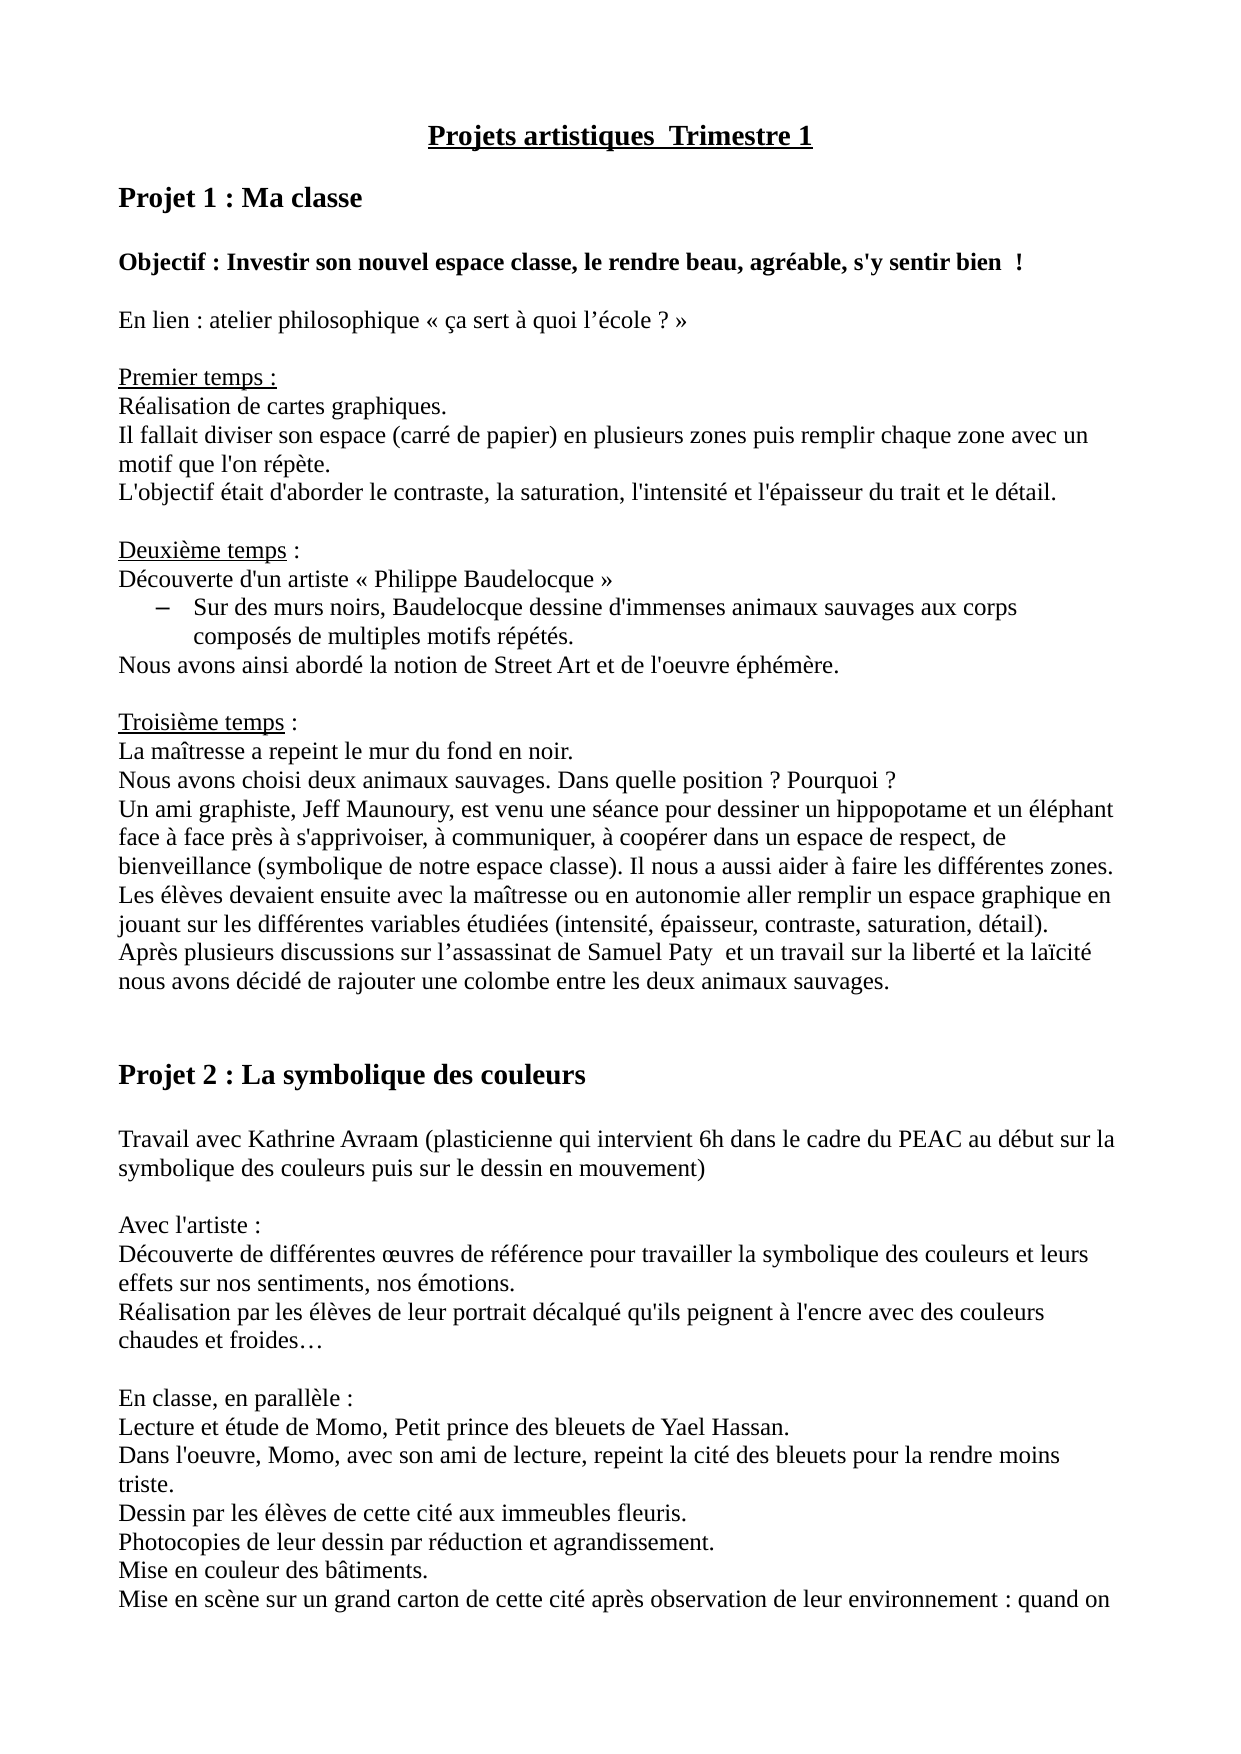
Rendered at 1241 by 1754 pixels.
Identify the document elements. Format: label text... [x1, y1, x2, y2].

text Mise en scène sur un grand carton de cette cité après observation de leur environnement : quand on [118, 1584, 1122, 1613]
text Un ami graphiste, Jeff Maunoury, est venu une séance pour dessiner un hippopotame et un éléphant face à face près à s'apprivoiser, à communiquer, à coopérer dans un espace de respect, de bienveillance (symbolique de notre espace classe). Il nous a aussi aider à faire les différentes zones. [118, 794, 1122, 880]
text L'objectif était d'aborder le contraste, la saturation, l'intensité et l'épaisseur du trait et le détail. [118, 477, 1122, 506]
text Photocopies de leur dessin par réduction et agrandissement. [118, 1527, 1122, 1556]
text Nous avons ainsi abordé la notion de Street Art et de l'oeuvre éphémère. [118, 650, 1122, 679]
text Projet 1 : Ma classe [118, 180, 1122, 214]
text En classe, en parallèle : [118, 1383, 1122, 1412]
text En lien : atelier philosophique « ça sert à quoi l’école ? » [118, 305, 1122, 334]
text Projets artistiques Trimestre 1 [118, 118, 1122, 152]
list Sur des murs noirs, Baudelocque dessine d'immenses animaux sauvages aux corps composés de multiples motifs répétés. [156, 592, 1122, 650]
text Nous avons choisi deux animaux sauvages. Dans quelle position ? Pourquoi ? [118, 765, 1122, 794]
text Il fallait diviser son espace (carré de papier) en plusieurs zones puis remplir chaque zone avec un motif que l'on répète. [118, 420, 1122, 477]
text La maîtresse a repeint le mur du fond en noir. [118, 736, 1122, 765]
text Mise en couleur des bâtiments. [118, 1556, 1122, 1584]
text Réalisation de cartes graphiques. [118, 391, 1122, 420]
text Dans l'oeuvre, Momo, avec son ami de lecture, repeint la cité des bleuets pour la rendre moins triste. [118, 1441, 1122, 1498]
text Travail avec Kathrine Avraam (plasticienne qui intervient 6h dans le cadre du PEAC au début sur la symbolique des couleurs puis sur le dessin en mouvement) [118, 1124, 1122, 1182]
text Découverte de différentes œuvres de référence pour travailler la symbolique des couleurs et leurs effets sur nos sentiments, nos émotions. [118, 1239, 1122, 1297]
text Deuxième temps : [118, 535, 1122, 564]
text Avec l'artiste : [118, 1211, 1122, 1239]
text Objectif : Investir son nouvel espace classe, le rendre beau, agréable, s'y sentir bien ! [118, 247, 1122, 276]
text Après plusieurs discussions sur l’assassinat de Samuel Paty et un travail sur la liberté et la laïcité nous avons décidé de rajouter une colombe entre les deux animaux sauvages. [118, 937, 1122, 995]
text Lecture et étude de Momo, Petit prince des bleuets de Yael Hassan. [118, 1412, 1122, 1441]
text Réalisation par les élèves de leur portrait décalqué qu'ils peignent à l'encre avec des couleurs chaudes et froides… [118, 1297, 1122, 1354]
text Projet 2 : La symbolique des couleurs [118, 1057, 1122, 1091]
text Troisième temps : [118, 707, 1122, 736]
text Les élèves devaient ensuite avec la maîtresse ou en autonomie aller remplir un espace graphique en jouant sur les différentes variables étudiées (intensité, épaisseur, contraste, saturation, détail). [118, 880, 1122, 937]
text Dessin par les élèves de cette cité aux immeubles fleuris. [118, 1498, 1122, 1527]
text Découverte d'un artiste « Philippe Baudelocque » [118, 564, 1122, 592]
text Premier temps : [118, 362, 1122, 391]
